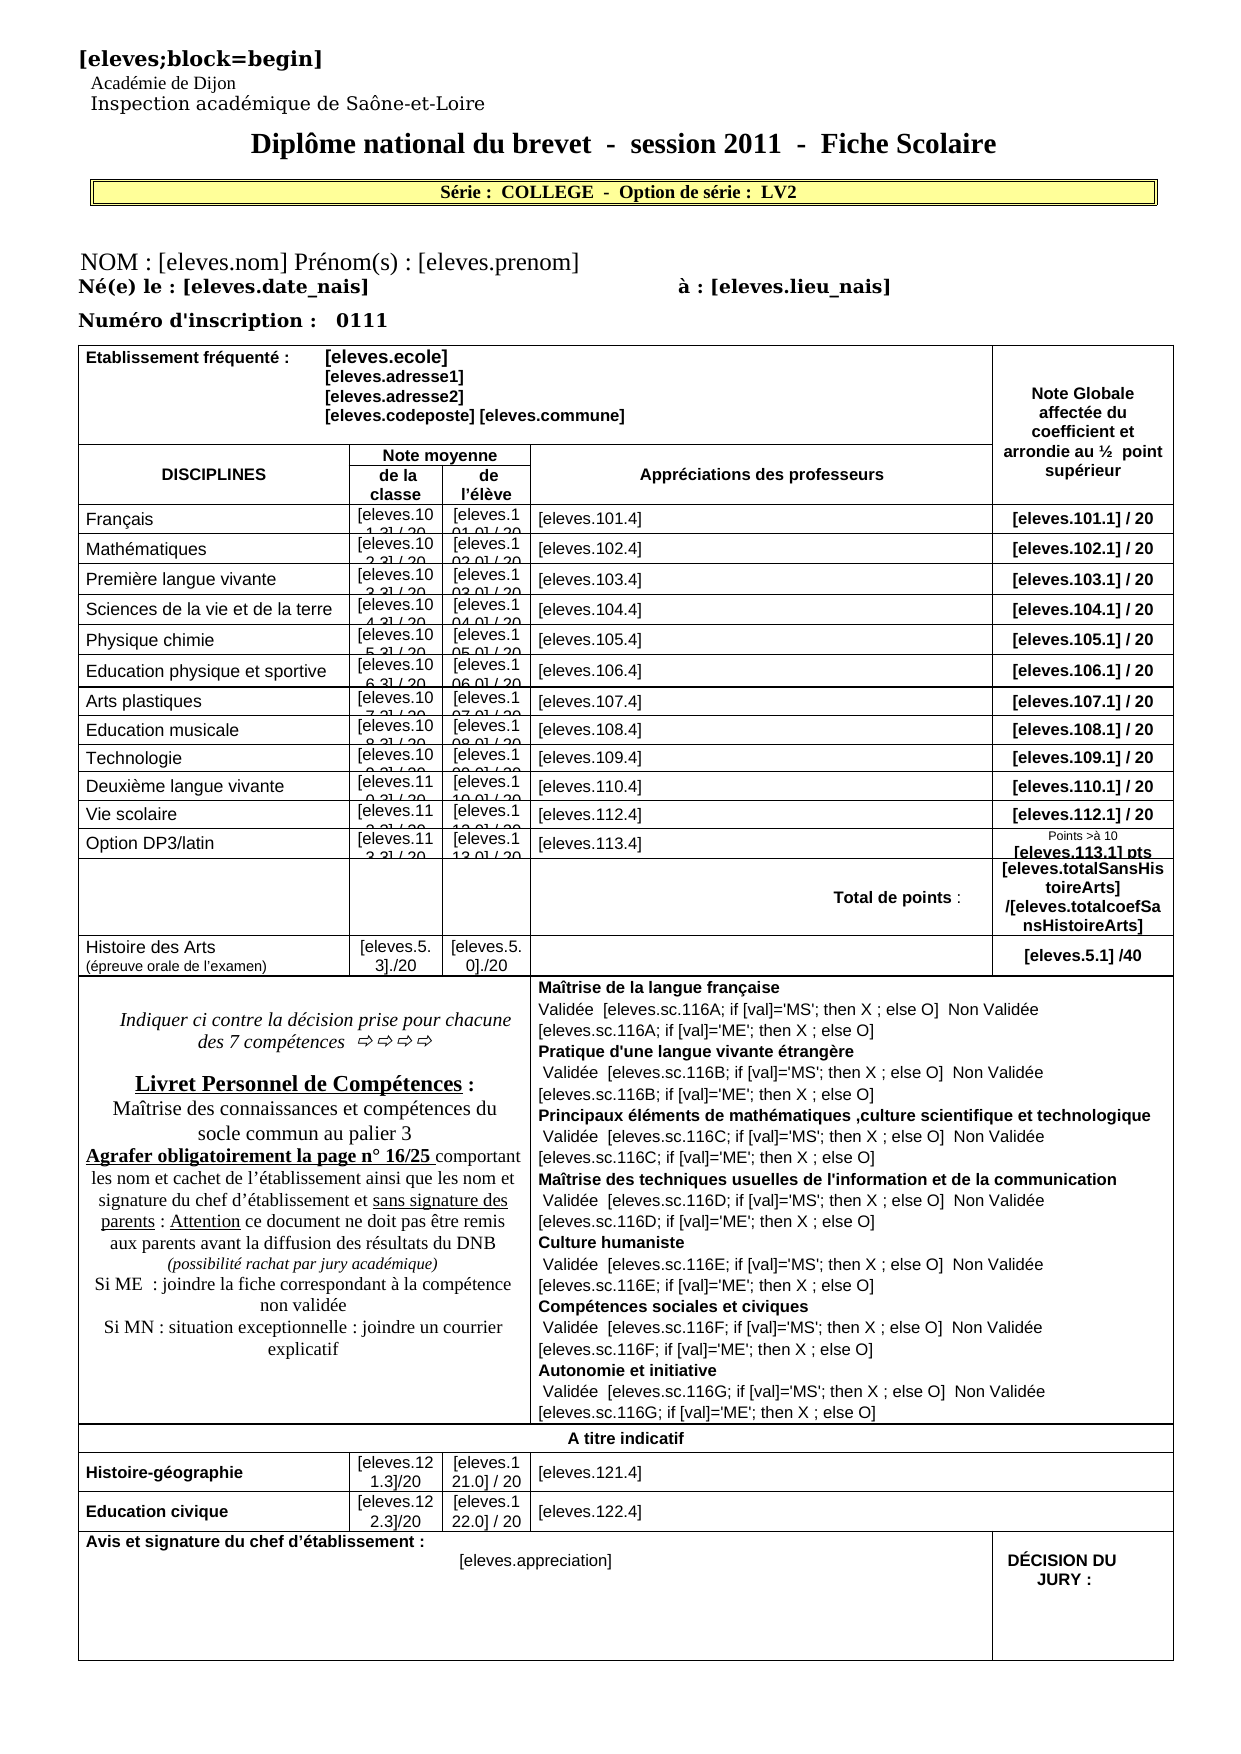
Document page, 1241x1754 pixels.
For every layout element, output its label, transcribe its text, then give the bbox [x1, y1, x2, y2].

table_cell [eleves.102.1] / 20 [993, 534, 1173, 563]
table_cell Indiquer ci contre la décision prise pour chacune des 7 compétences  Livret Personnel de Compétences : Maîtrise des connaissances et compétences du socle commun au palier 3 Agrafer obligatoirement la page n° 16/25 comportant les nom et cachet de l’établissement ainsi que les nom et signature du chef d’établissement et sans signature des parents : Attention ce document ne doit pas être remis aux parents avant la diffusion des résultats du DNB (possibilité rachat par jury académique) Si ME : joindre la fiche correspondant à la compétence non validée Si MN : situation exceptionnelle : joindre un courrier explicatif [79, 977, 530, 1423]
table_cell Sciences de la vie et de la terre [79, 595, 349, 624]
table_cell Première langue vivante [79, 564, 349, 593]
table_cell DÉCISION DU JURY : [993, 1532, 1173, 1660]
table_cell [eleves.110.1] / 20 [993, 772, 1173, 800]
table_cell [eleves.106.0] / 20 [443, 655, 530, 686]
table_cell Français [79, 505, 349, 533]
table_cell Total de points : [531, 859, 992, 935]
table_cell [eleves.108.1] / 20 [993, 716, 1173, 744]
table_cell [eleves.112.4] [531, 801, 992, 827]
table_cell de l’élève [443, 466, 530, 504]
table_cell [eleves.103.1] / 20 [993, 564, 1173, 593]
table_cell [eleves.121.0] / 20 [443, 1453, 530, 1491]
table_cell [eleves.110.0] / 20 [443, 772, 530, 800]
table_cell [eleves.121.3]/20 [350, 1453, 442, 1491]
table_cell [eleves.103.4] [531, 564, 992, 593]
table_cell [eleves.102.3] / 20 [350, 534, 442, 563]
table_cell [eleves.108.0] / 20 [443, 716, 530, 744]
text Né(e) le : [eleves.date_nais] à : [eleves.lieu_nais] [78, 275, 1181, 297]
table_cell [eleves.109.4] [531, 745, 992, 771]
table_cell [eleves.104.4] [531, 595, 992, 624]
table_cell [eleves.122.0] / 20 [443, 1492, 530, 1531]
table_cell A titre indicatif [79, 1425, 1173, 1452]
table_cell Appréciations des professeurs [531, 445, 992, 504]
table_cell [eleves.5.0]./20 [443, 936, 530, 975]
table_cell Maîtrise de la langue française Validée [eleves.sc.116A; if [val]='MS'; then X ; else O] Non Validée [eleves.sc.116A; if [val]='ME'; then X ; else O] Pratique d'une langue vivante étrangère Validée [eleves.sc.116B; if [val]='MS'; then X ; else O] Non Validée [eleves.sc.116B; if [val]='ME'; then X ; else O] Principaux éléments de mathématiques ,culture scientifique et technologique Validée [eleves.sc.116C; if [val]='MS'; then X ; else O] Non Validée [eleves.sc.116C; if [val]='ME'; then X ; else O] Maîtrise des techniques usuelles de l'information et de la communication Validée [eleves.sc.116D; if [val]='MS'; then X ; else O] Non Validée [eleves.sc.116D; if [val]='ME'; then X ; else O] Culture humaniste Validée [eleves.sc.116E; if [val]='MS'; then X ; else O] Non Validée [eleves.sc.116E; if [val]='ME'; then X ; else O] Compétences sociales et civiques Validée [eleves.sc.116F; if [val]='MS'; then X ; else O] Non Validée [eleves.sc.116F; if [val]='ME'; then X ; else O] Autonomie et initiative Validée [eleves.sc.116G; if [val]='MS'; then X ; else O] Non Validée [eleves.sc.116G; if [val]='ME'; then X ; else O] [531, 977, 1173, 1423]
table_cell [eleves.110.3] / 20 [350, 772, 442, 800]
table_cell Note moyenne [350, 445, 530, 464]
table_cell [eleves.121.4] [531, 1453, 1173, 1491]
table_cell [eleves.106.4] [531, 655, 992, 686]
table_cell [eleves.105.3] / 20 [350, 625, 442, 654]
table_cell DISCIPLINES [79, 445, 349, 504]
table_cell [eleves.105.1] / 20 [993, 625, 1173, 654]
text Académie de Dijon [90, 72, 1157, 93]
table_cell [eleves.112.1] / 20 [993, 801, 1173, 827]
table_cell [eleves.113.3] / 20 [350, 829, 442, 858]
table_cell de la classe [350, 466, 442, 504]
text [eleves;block=begin] [78, 47, 1181, 72]
table_cell [eleves.106.1] / 20 [993, 655, 1173, 686]
table_cell [eleves.totalSansHistoireArts] /[eleves.totalcoefSansHistoireArts] [993, 859, 1173, 935]
text Inspection académique de Saône-et-Loire [90, 93, 1157, 115]
table_cell [eleves.109.1] / 20 [993, 745, 1173, 771]
table_cell Histoire des Arts (épreuve orale de l’examen) [79, 936, 349, 975]
table_cell Arts plastiques [79, 688, 349, 714]
table_cell [eleves.122.3]/20 [350, 1492, 442, 1531]
table_cell Avis et signature du chef d’établissement : [eleves.appreciation] [79, 1532, 992, 1660]
table_cell [eleves.109.0] / 20 [443, 745, 530, 771]
table_cell [eleves.104.3] / 20 [350, 595, 442, 624]
table_cell [eleves.108.3] / 20 [350, 716, 442, 744]
table_header Note Globale affectée du coefficient et arrondie au ½ point supérieur [993, 346, 1173, 504]
table_cell Physique chimie [79, 625, 349, 654]
table_cell [eleves.122.4] [531, 1492, 1173, 1531]
table_cell [eleves.109.3] / 20 [350, 745, 442, 771]
table_cell [443, 859, 530, 935]
table_cell [eleves.112.0] / 20 [443, 801, 530, 827]
table_cell [eleves.107.1] / 20 [993, 688, 1173, 714]
table_cell [531, 936, 992, 975]
table_cell [eleves.101.3] / 20 [350, 505, 442, 533]
table_cell [eleves.104.0] / 20 [443, 595, 530, 624]
table_cell Histoire-géographie [79, 1453, 349, 1491]
table_cell [eleves.107.4] [531, 688, 992, 714]
table_cell [eleves.105.4] [531, 625, 992, 654]
table_cell [eleves.113.4] [531, 829, 992, 858]
table_cell Points >à 10 [eleves.113.1] pts [993, 829, 1173, 858]
table_cell [eleves.103.3] / 20 [350, 564, 442, 593]
table_cell [eleves.102.4] [531, 534, 992, 563]
table_cell Education civique [79, 1492, 349, 1531]
table_cell Option DP3/latin [79, 829, 349, 858]
table_cell [eleves.110.4] [531, 772, 992, 800]
table_cell Deuxième langue vivante [79, 772, 349, 800]
table_cell [eleves.101.4] [531, 505, 992, 533]
table_cell [eleves.112.3] / 20 [350, 801, 442, 827]
table_cell Technologie [79, 745, 349, 771]
table_cell Education musicale [79, 716, 349, 744]
table_cell [eleves.101.0] / 20 [443, 505, 530, 533]
table_cell [eleves.5.1] /40 [993, 936, 1173, 975]
text Numéro d'inscription : 0111 [78, 310, 1181, 332]
table_cell [eleves.5.3]./20 [350, 936, 442, 975]
table_cell [eleves.102.0] / 20 [443, 534, 530, 563]
table_cell Mathématiques [79, 534, 349, 563]
subtitle Diplôme national du brevet - session 2011 - Fiche Scolaire [90, 126, 1157, 160]
table_cell [79, 859, 349, 935]
table_cell [eleves.103.0] / 20 [443, 564, 530, 593]
table_cell [350, 859, 442, 935]
table_cell [eleves.108.4] [531, 716, 992, 744]
table_cell [eleves.104.1] / 20 [993, 595, 1173, 624]
table_header Etablissement fréquenté : [eleves.ecole] [eleves.adresse1] [eleves.adresse2] [eleves.codeposte] [eleves.commune] [79, 346, 992, 444]
table_cell [eleves.107.0] / 20 [443, 688, 530, 714]
table_cell Vie scolaire [79, 801, 349, 827]
table_cell Education physique et sportive [79, 655, 349, 686]
table_cell [eleves.101.1] / 20 [993, 505, 1173, 533]
table_cell [eleves.107.3] / 20 [350, 688, 442, 714]
table_cell [eleves.106.3] / 20 [350, 655, 442, 686]
table_cell [eleves.105.0] / 20 [443, 625, 530, 654]
table_cell [eleves.113.0] / 20 [443, 829, 530, 858]
text NOM : [eleves.nom] Prénom(s) : [eleves.prenom] [80, 247, 1181, 275]
